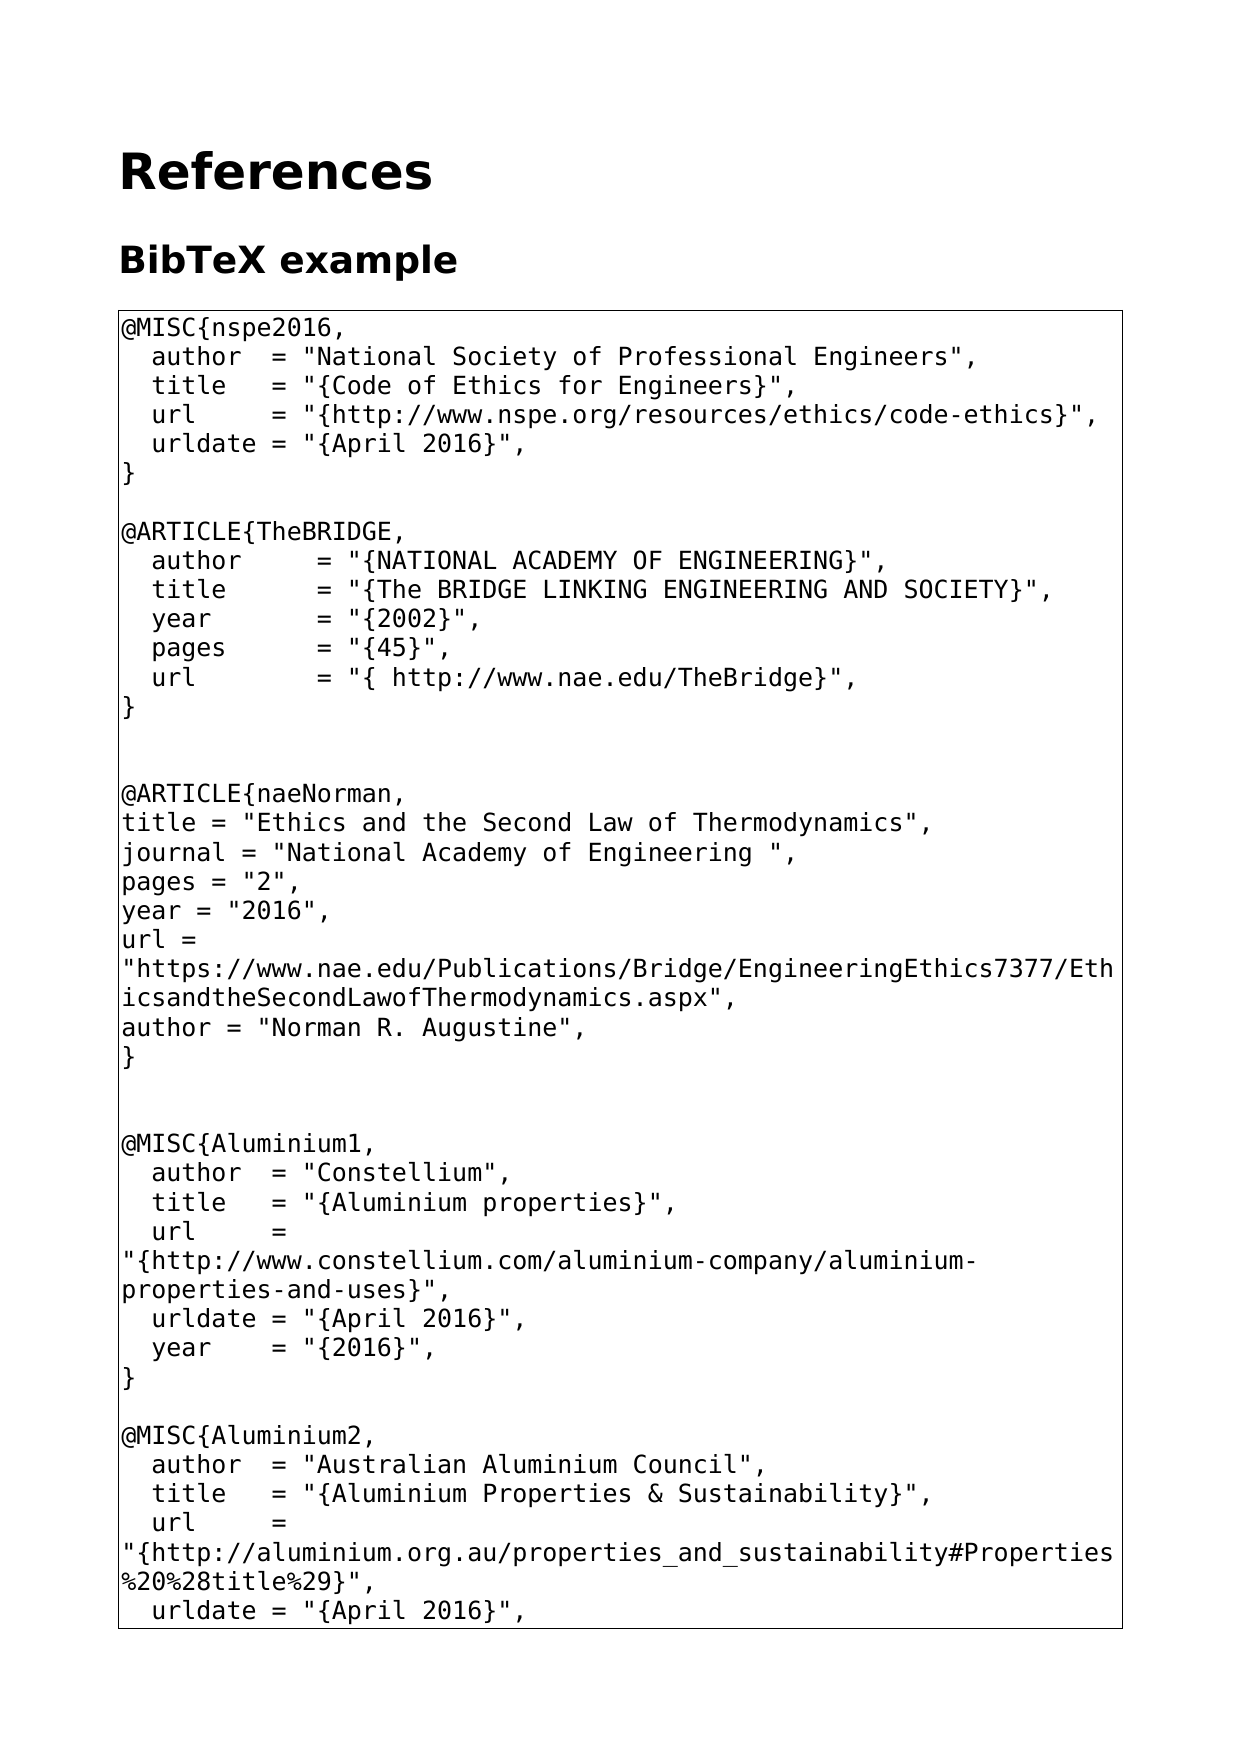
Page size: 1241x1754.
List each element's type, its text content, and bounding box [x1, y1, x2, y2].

subtitle BibTeX example [118, 239, 1122, 282]
subtitle References [118, 143, 1122, 201]
table_header @MISC{nspe2016, author = "National Society of Professional Engineers", title = "{Code of Ethics for Engineers}", url = "{http://www.nspe.org/resources/ethics/code-ethics}", urldate = "{April 2016}", } @ARTICLE{TheBRIDGE, author = "{NATIONAL ACADEMY OF ENGINEERING}", title = "{The BRIDGE LINKING ENGINEERING AND SOCIETY}", year = "{2002}", pages = "{45}", url = "{ http://www.nae.edu/TheBridge}", } @ARTICLE{naeNorman, title = "Ethics and the Second Law of Thermodynamics", journal = "National Academy of Engineering ", pages = "2", year = "2016", url = "https://www.nae.edu/Publications/Bridge/EngineeringEthics7377/EthicsandtheSecondLawofThermodynamics.aspx", author = "Norman R. Augustine", } @MISC{Aluminium1, author = "Constellium", title = "{Aluminium properties}", url = "{http://www.constellium.com/aluminium-company/aluminium-properties-and-uses}", urldate = "{April 2016}", year = "{2016}", } @MISC{Aluminium2, author = "Australian Aluminium Council", title = "{Aluminium Properties & Sustainability}", url = "{http://aluminium.org.au/properties_and_sustainability#Properties%20%28title%29}", urldate = "{April 2016}", [119, 311, 1122, 1628]
